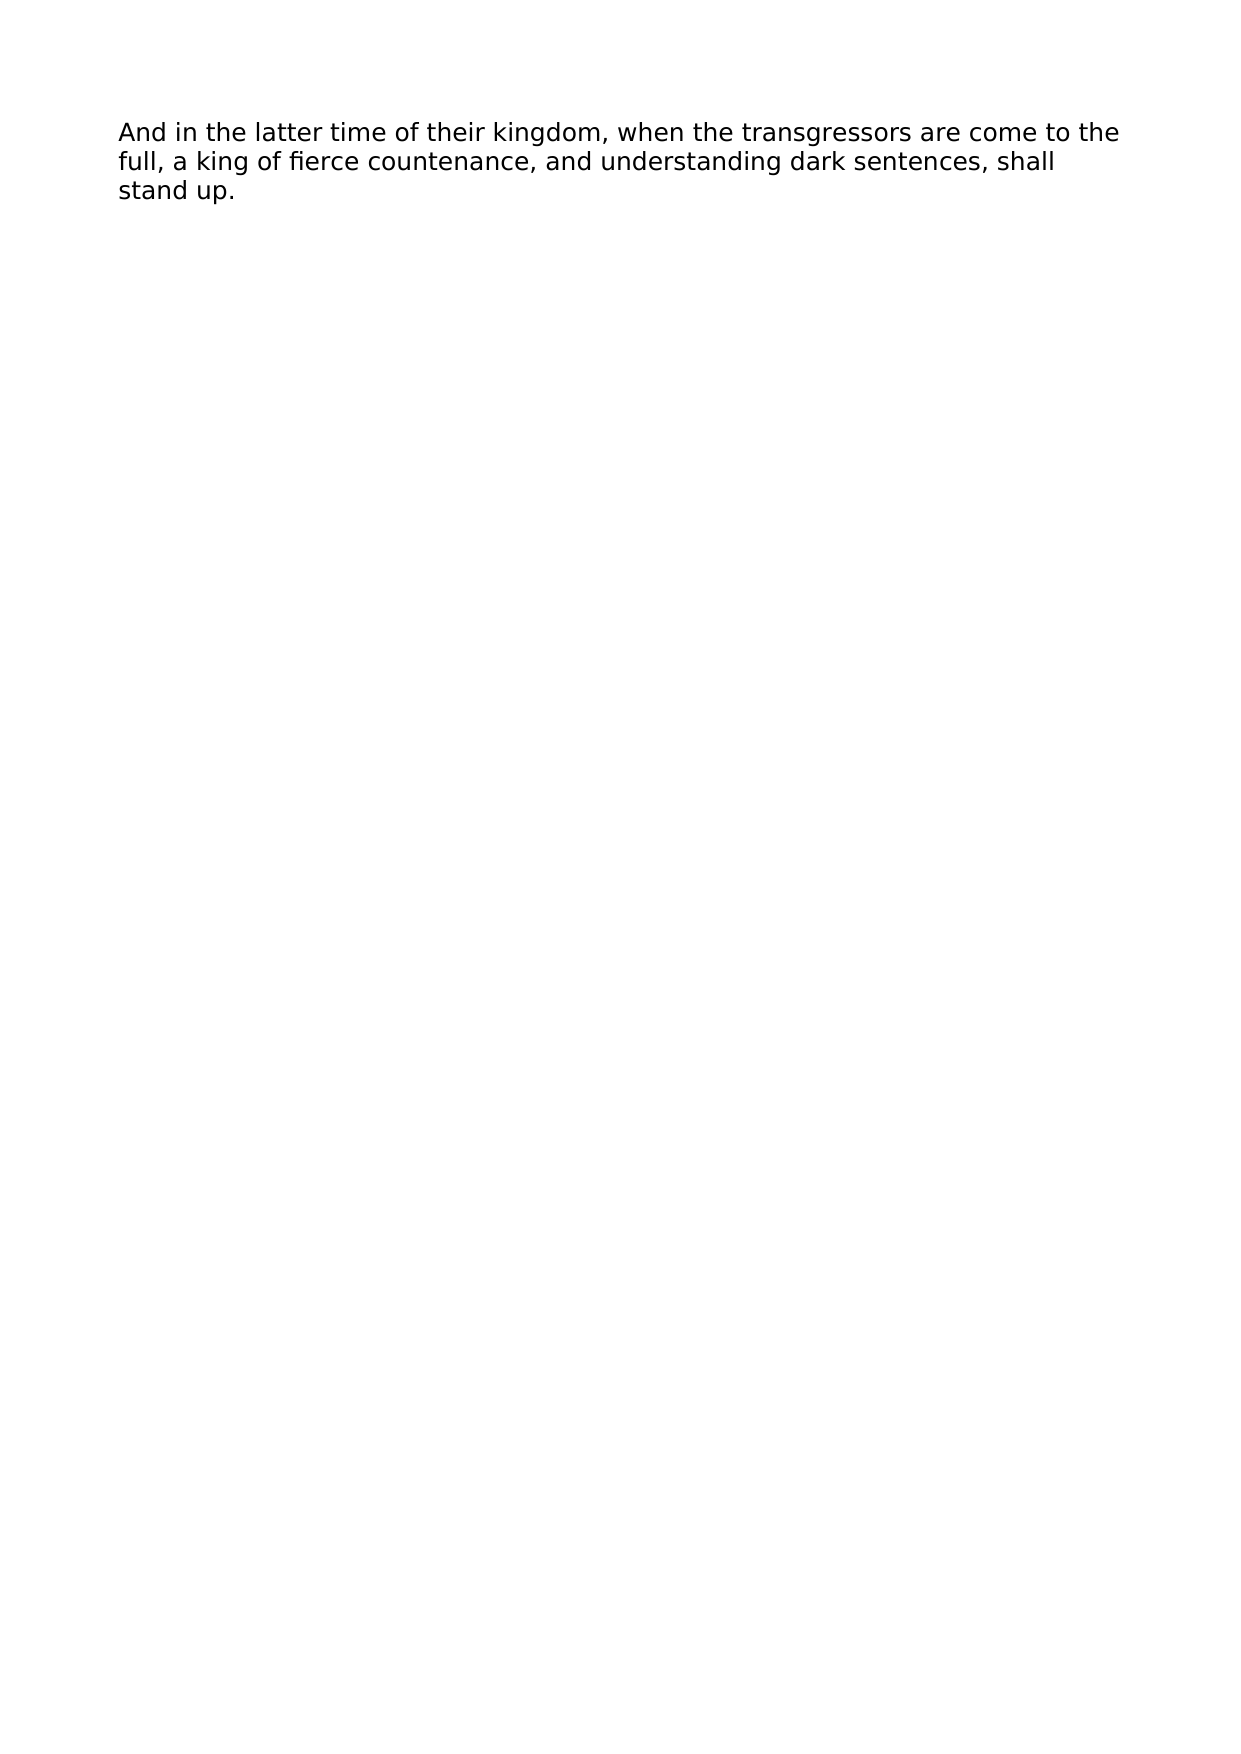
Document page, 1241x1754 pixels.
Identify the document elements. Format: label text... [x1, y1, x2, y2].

text And in the latter time of their kingdom, when the transgressors are come to the full, a king of fierce countenance, and understanding dark sentences, shall stand up. [118, 118, 1122, 206]
